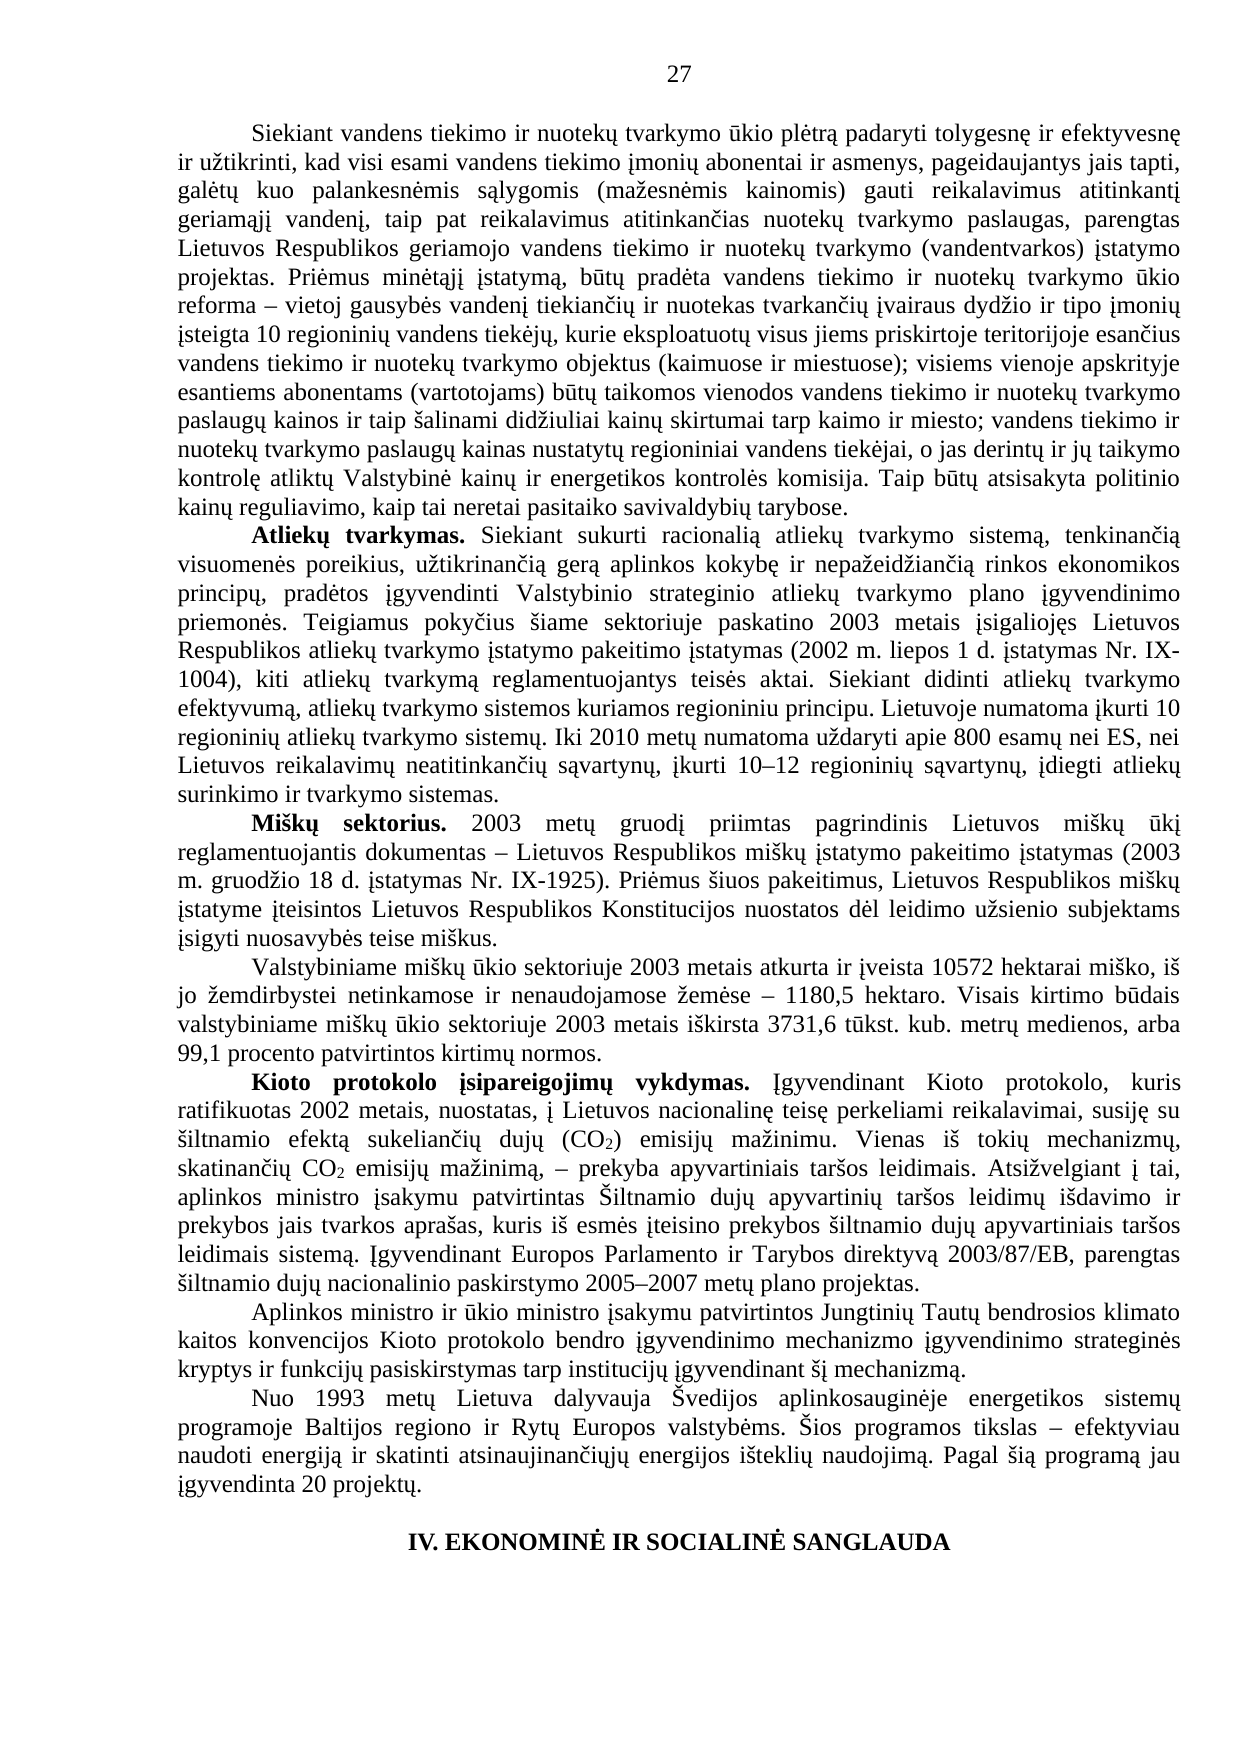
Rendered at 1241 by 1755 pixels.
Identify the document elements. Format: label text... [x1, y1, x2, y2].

text Miškų sektorius. 2003 metų gruodį priimtas pagrindinis Lietuvos miškų ūkį reglamentuojantis dokumentas – Lietuvos Respublikos miškų įstatymo pakeitimo įstatymas (2003 m. gruodžio 18 d. įstatymas Nr. IX-1925). Priėmus šiuos pakeitimus, Lietuvos Respublikos miškų įstatyme įteisintos Lietuvos Respublikos Konstitucijos nuostatos dėl leidimo užsienio subjektams įsigyti nuosavybės teise miškus. [177, 808, 1181, 952]
text Valstybiniame miškų ūkio sektoriuje 2003 metais atkurta ir įveista 10572 hektarai miško, iš jo žemdirbystei netinkamose ir nenaudojamose žemėse – 1180,5 hektaro. Visais kirtimo būdais valstybiniame miškų ūkio sektoriuje 2003 metais iškirsta 3731,6 tūkst. kub. metrų medienos, arba 99,1 procento patvirtintos kirtimų normos. [177, 952, 1181, 1067]
text Nuo 1993 metų Lietuva dalyvauja Švedijos aplinkosauginėje energetikos sistemų programoje Baltijos regiono ir Rytų Europos valstybėms. Šios programos tikslas – efektyviau naudoti energiją ir skatinti atsinaujinančiųjų energijos išteklių naudojimą. Pagal šią programą jau įgyvendinta 20 projektų. [177, 1383, 1181, 1498]
text IV. EKONOMINĖ IR SOCIALINĖ SANGLAUDA [177, 1527, 1181, 1556]
text Aplinkos ministro ir ūkio ministro įsakymu patvirtintos Jungtinių Tautų bendrosios klimato kaitos konvencijos Kioto protokolo bendro įgyvendinimo mechanizmo įgyvendinimo strateginės kryptys ir funkcijų pasiskirstymas tarp institucijų įgyvendinant šį mechanizmą. [177, 1297, 1181, 1383]
text Atliekų tvarkymas. Siekiant sukurti racionalią atliekų tvarkymo sistemą, tenkinančią visuomenės poreikius, užtikrinančią gerą aplinkos kokybę ir nepažeidžiančią rinkos ekonomikos principų, pradėtos įgyvendinti Valstybinio strateginio atliekų tvarkymo plano įgyvendinimo priemonės. Teigiamus pokyčius šiame sektoriuje paskatino 2003 metais įsigaliojęs Lietuvos Respublikos atliekų tvarkymo įstatymo pakeitimo įstatymas (2002 m. liepos 1 d. įstatymas Nr. IX-1004), kiti atliekų tvarkymą reglamentuojantys teisės aktai. Siekiant didinti atliekų tvarkymo efektyvumą, atliekų tvarkymo sistemos kuriamos regioniniu principu. Lietuvoje numatoma įkurti 10 regioninių atliekų tvarkymo sistemų. Iki 2010 metų numatoma uždaryti apie 800 esamų nei ES, nei Lietuvos reikalavimų neatitinkančių sąvartynų, įkurti 10–12 regioninių sąvartynų, įdiegti atliekų surinkimo ir tvarkymo sistemas. [177, 521, 1181, 808]
text Siekiant vandens tiekimo ir nuotekų tvarkymo ūkio plėtrą padaryti tolygesnę ir efektyvesnę ir užtikrinti, kad visi esami vandens tiekimo įmonių abonentai ir asmenys, pageidaujantys jais tapti, galėtų kuo palankesnėmis sąlygomis (mažesnėmis kainomis) gauti reikalavimus atitinkantį geriamąjį vandenį, taip pat reikalavimus atitinkančias nuotekų tvarkymo paslaugas, parengtas Lietuvos Respublikos geriamojo vandens tiekimo ir nuotekų tvarkymo (vandentvarkos) įstatymo projektas. Priėmus minėtąjį įstatymą, būtų pradėta vandens tiekimo ir nuotekų tvarkymo ūkio reforma – vietoj gausybės vandenį tiekiančių ir nuotekas tvarkančių įvairaus dydžio ir tipo įmonių įsteigta 10 regioninių vandens tiekėjų, kurie eksploatuotų visus jiems priskirtoje teritorijoje esančius vandens tiekimo ir nuotekų tvarkymo objektus (kaimuose ir miestuose); visiems vienoje apskrityje esantiems abonentams (vartotojams) būtų taikomos vienodos vandens tiekimo ir nuotekų tvarkymo paslaugų kainos ir taip šalinami didžiuliai kainų skirtumai tarp kaimo ir miesto; vandens tiekimo ir nuotekų tvarkymo paslaugų kainas nustatytų regioniniai vandens tiekėjai, o jas derintų ir jų taikymo kontrolę atliktų Valstybinė kainų ir energetikos kontrolės komisija. Taip būtų atsisakyta politinio kainų reguliavimo, kaip tai neretai pasitaiko savivaldybių tarybose. [177, 118, 1181, 521]
text Kioto protokolo įsipareigojimų vykdymas. Įgyvendinant Kioto protokolo, kuris ratifikuotas 2002 metais, nuostatas, į Lietuvos nacionalinę teisę perkeliami reikalavimai, susiję su šiltnamio efektą sukeliančių dujų (CO2) emisijų mažinimu. Vienas iš tokių mechanizmų, skatinančių CO2 emisijų mažinimą, – prekyba apyvartiniais taršos leidimais. Atsižvelgiant į tai, aplinkos ministro įsakymu patvirtintas Šiltnamio dujų apyvartinių taršos leidimų išdavimo ir prekybos jais tvarkos aprašas, kuris iš esmės įteisino prekybos šiltnamio dujų apyvartiniais taršos leidimais sistemą. Įgyvendinant Europos Parlamento ir Tarybos direktyvą 2003/87/EB, parengtas šiltnamio dujų nacionalinio paskirstymo 2005–2007 metų plano projektas. [177, 1067, 1181, 1297]
